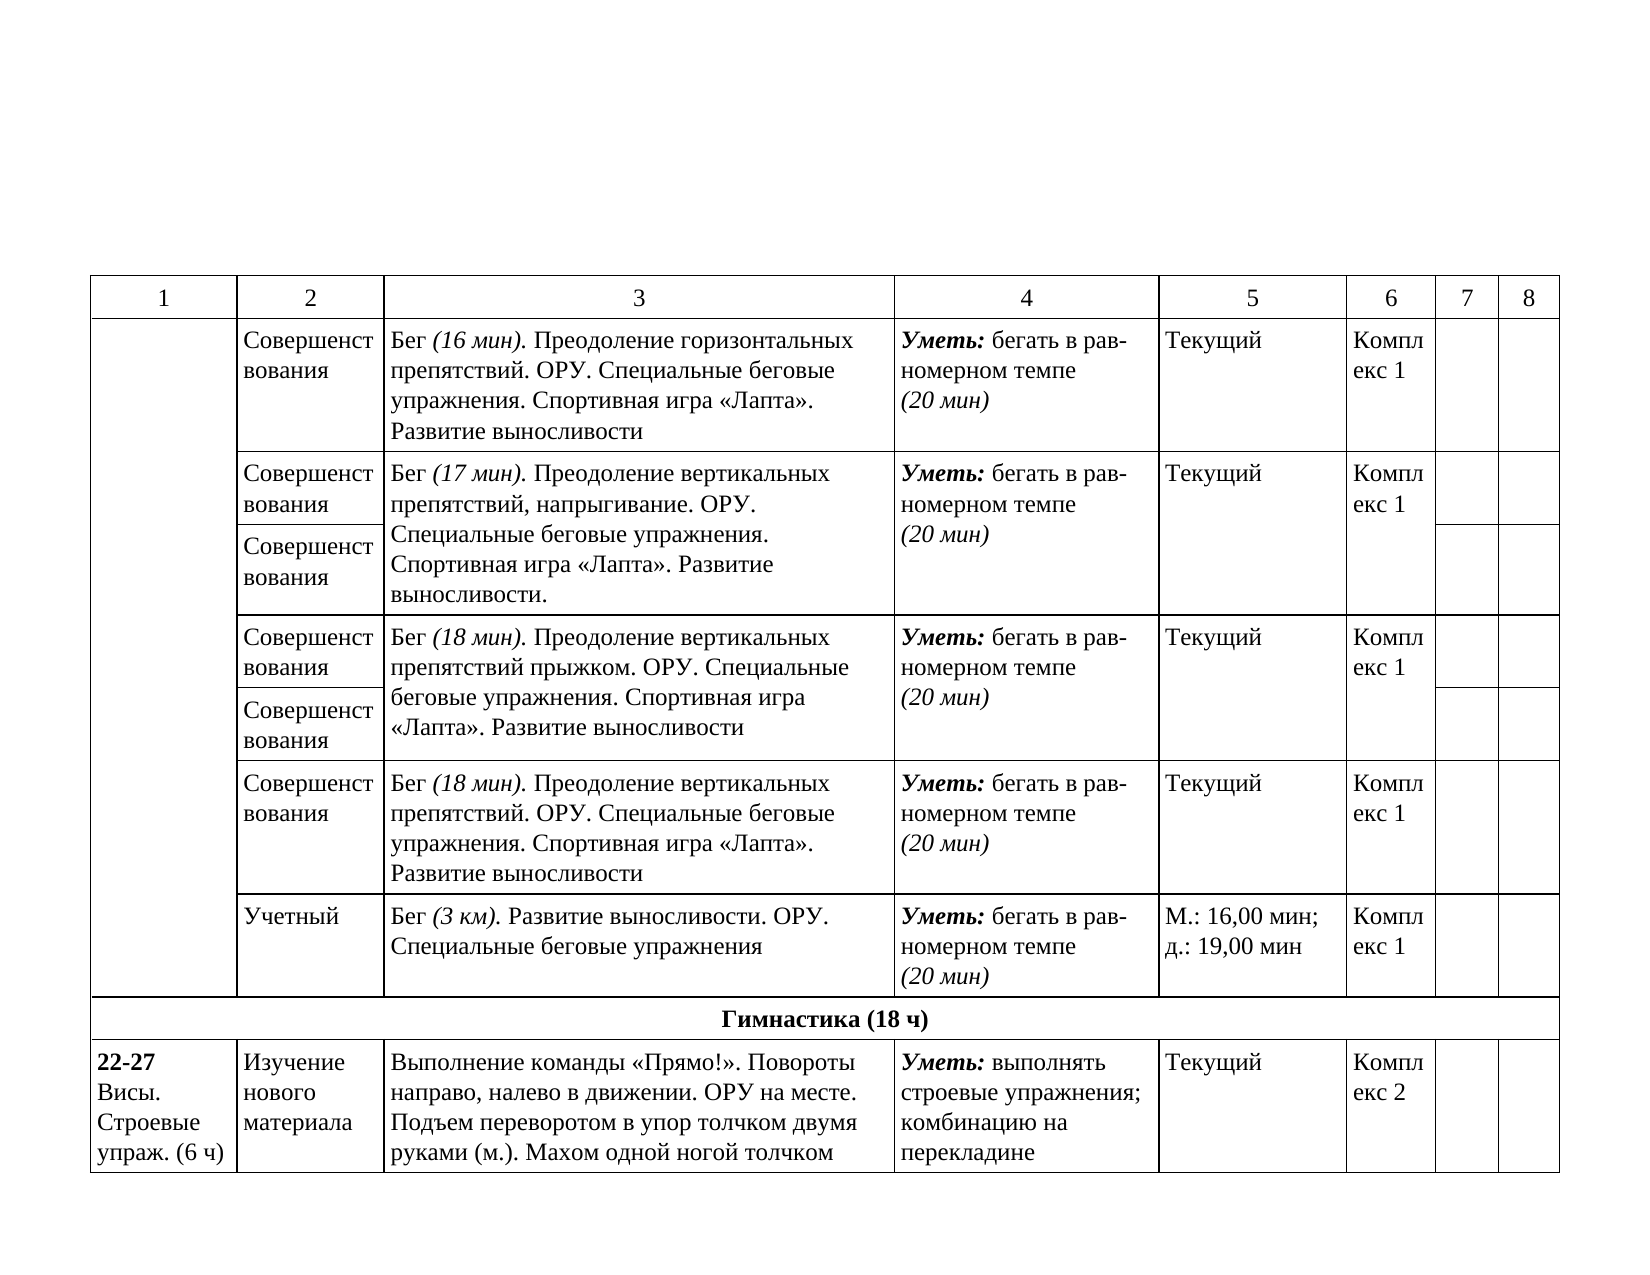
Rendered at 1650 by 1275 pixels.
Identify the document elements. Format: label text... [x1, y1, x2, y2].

table_cell [1436, 452, 1498, 524]
table_cell Бег (3 км). Развитие выносливости. ОРУ. Специальные беговые упражнения [385, 895, 894, 996]
table_cell Учетный [238, 895, 383, 996]
table_cell Изучение нового материала [238, 1040, 383, 1172]
table_cell [1499, 688, 1559, 760]
table_cell [1499, 1040, 1559, 1172]
table_cell Бег (18 мин). Преодоление вертикальных препятствий прыжком. ОРУ. Специальные беговые упражнения. Спортивная игра «Лапта». Развитие выносливости [385, 616, 894, 760]
table_cell М.: 16,00 мин; д.: 19,00 мин [1160, 895, 1346, 996]
table_cell Бег (17 мин). Преодоление вертикальных препятствий, напрыгивание. ОРУ. Специальные беговые упражнения. Спортивная игра «Лапта». Развитие выносливости. [385, 452, 894, 614]
table_cell Текущий [1160, 319, 1346, 451]
table_cell Уметь: бегать в рав- номерном темпе (20 мин) [895, 761, 1158, 893]
table_cell [1499, 525, 1559, 614]
table_cell Уметь: бегать в рав- номерном темпе (20 мин) [895, 452, 1158, 614]
table_cell [1499, 319, 1559, 451]
table_header 5 [1160, 276, 1346, 318]
table_cell [1436, 1040, 1498, 1172]
table_cell 22-27 Висы. Строевые упраж. (6 ч) [91, 1040, 236, 1172]
table_cell [1436, 616, 1498, 687]
table_cell Текущий [1160, 616, 1346, 760]
table_header 6 [1347, 276, 1435, 318]
table_cell Уметь: бегать в рав- номерном темпе (20 мин) [895, 319, 1158, 451]
table_cell Уметь: бегать в рав- номерном темпе (20 мин) [895, 895, 1158, 996]
table_cell [1499, 895, 1559, 996]
table_cell Гимнастика (18 ч) [91, 997, 1559, 1039]
table_header 1 [91, 276, 236, 318]
table_cell Совершенствования [238, 616, 383, 687]
table_cell Уметь: выполнять строевые упражнения; комбинацию на перекладине [895, 1040, 1158, 1172]
table_cell Совершенствования [238, 688, 383, 760]
table_cell [91, 319, 236, 996]
table_cell [1436, 895, 1498, 996]
table_cell Уметь: бегать в рав- номерном темпе (20 мин) [895, 616, 1158, 760]
table_header 4 [895, 276, 1158, 318]
table_cell [1499, 616, 1559, 687]
table_cell Бег (18 мин). Преодоление вертикальных препятствий. ОРУ. Специальные беговые упражнения. Спортивная игра «Лапта». Развитие выносливости [385, 761, 894, 893]
table_cell Комплекс 1 [1347, 319, 1435, 451]
table_cell Комплекс 2 [1347, 1040, 1435, 1172]
table_cell [1436, 688, 1498, 760]
table_cell Текущий [1160, 761, 1346, 893]
table_cell Совершенствования [238, 319, 383, 451]
table_cell Комплекс 1 [1347, 616, 1435, 760]
table_header 3 [385, 276, 894, 318]
table_cell [1436, 761, 1498, 893]
table_cell Совершенствования [238, 452, 383, 524]
table_cell Совершенствования [238, 525, 383, 614]
table_cell Бег (16 мин). Преодоление горизонтальных препятствий. ОРУ. Специальные беговые упражнения. Спортивная игра «Лапта». Развитие выносливости [385, 319, 894, 451]
table_cell [1436, 319, 1498, 451]
table_cell Комплекс 1 [1347, 895, 1435, 996]
table_cell [1436, 525, 1498, 614]
table_cell Текущий [1160, 1040, 1346, 1172]
table_cell Совершенствования [238, 761, 383, 893]
table_header 7 [1436, 276, 1498, 318]
table_cell [1499, 761, 1559, 893]
table_cell Комплекс 1 [1347, 761, 1435, 893]
table_header 2 [238, 276, 383, 318]
table_header 8 [1499, 276, 1559, 318]
table_cell Комплекс 1 [1347, 452, 1435, 614]
table_cell [1499, 452, 1559, 524]
table_cell Выполнение команды «Прямо!». Повороты направо, налево в движении. ОРУ на месте. Подъем переворотом в упор толчком двумя руками (м.). Махом одной ногой толчком [385, 1040, 894, 1172]
table_cell Текущий [1160, 452, 1346, 614]
